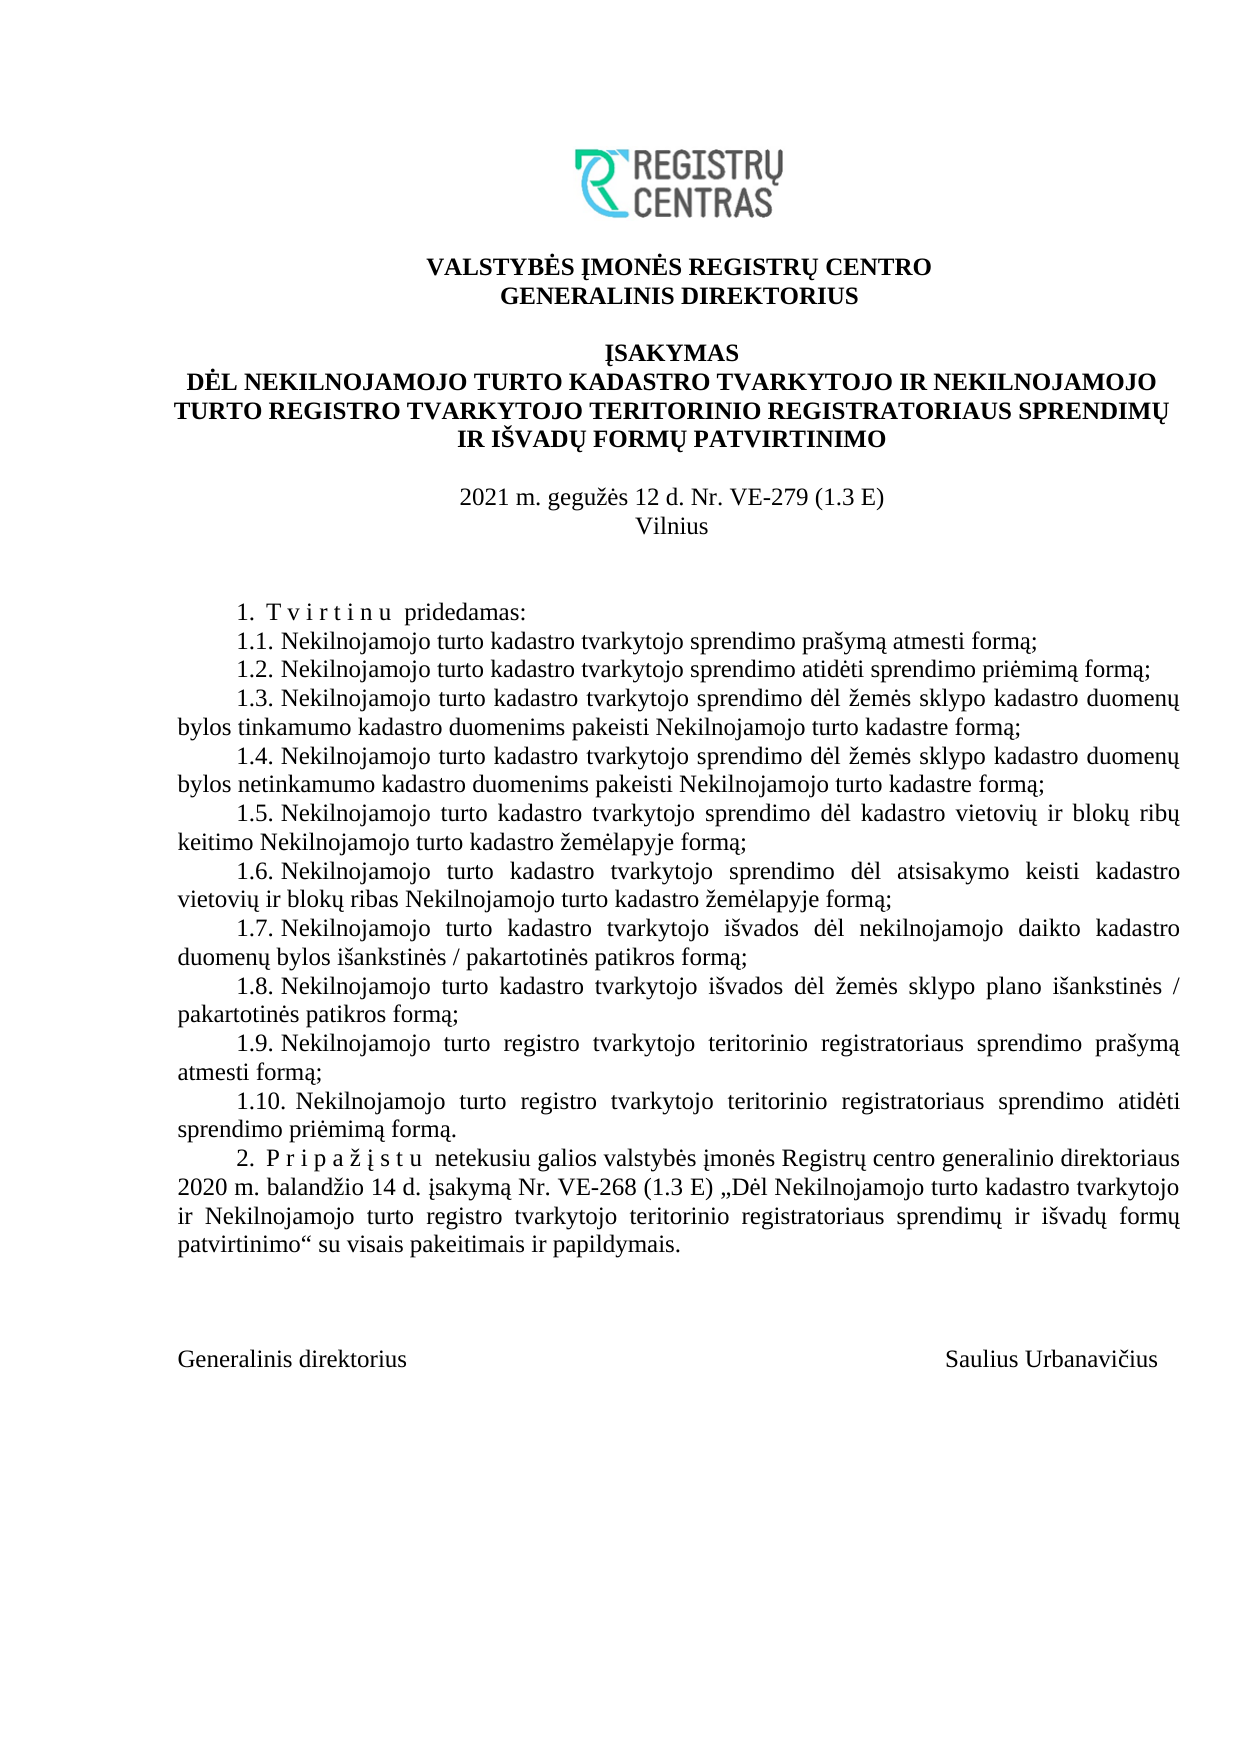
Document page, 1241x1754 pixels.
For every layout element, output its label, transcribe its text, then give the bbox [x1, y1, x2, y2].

text 2021 m. gegužės 12 d. Nr. VE-279 (1.3 E) [162, 482, 1181, 511]
text 1.5. Nekilnojamojo turto kadastro tvarkytojo sprendimo dėl kadastro vietovių ir blokų ribų keitimo Nekilnojamojo turto kadastro žemėlapyje formą; [177, 798, 1181, 856]
text 1.4. Nekilnojamojo turto kadastro tvarkytojo sprendimo dėl žemės sklypo kadastro duomenų bylos netinkamumo kadastro duomenims pakeisti Nekilnojamojo turto kadastre formą; [177, 741, 1181, 798]
text 1.3. Nekilnojamojo turto kadastro tvarkytojo sprendimo dėl žemės sklypo kadastro duomenų bylos tinkamumo kadastro duomenims pakeisti Nekilnojamojo turto kadastre formą; [177, 683, 1181, 741]
text 1.1. Nekilnojamojo turto kadastro tvarkytojo sprendimo prašymą atmesti formą; [177, 626, 1181, 654]
text ĮSAKYMAS [162, 338, 1181, 367]
text DĖL NEKILNOJAMOJO TURTO KADASTRO TVARKYTOJO IR NEKILNOJAMOJO TURTO REGISTRO TVARKYTOJO TERITORINIO REGISTRATORIAUS SPRENDIMŲ IR IŠVADŲ FORMŲ PATVIRTINIMO [162, 367, 1181, 453]
text 1. Tvirtinu pridedamas: [177, 597, 1181, 626]
text 1.2. Nekilnojamojo turto kadastro tvarkytojo sprendimo atidėti sprendimo priėmimą formą; [177, 654, 1181, 683]
text VALSTYBĖS ĮMONĖS REGISTRŲ CENTRO [177, 252, 1181, 281]
text 1.6. Nekilnojamojo turto kadastro tvarkytojo sprendimo dėl atsisakymo keisti kadastro vietovių ir blokų ribas Nekilnojamojo turto kadastro žemėlapyje formą; [177, 856, 1181, 913]
text 1.7. Nekilnojamojo turto kadastro tvarkytojo išvados dėl nekilnojamojo daikto kadastro duomenų bylos išankstinės / pakartotinės patikros formą; [177, 913, 1181, 971]
text Vilnius [162, 511, 1181, 539]
text 2. Pripažįstu netekusiu galios valstybės įmonės Registrų centro generalinio direktoriaus 2020 m. balandžio 14 d. įsakymą Nr. VE-268 (1.3 E) „Dėl Nekilnojamojo turto kadastro tvarkytojo ir Nekilnojamojo turto registro tvarkytojo teritorinio registratoriaus sprendimų ir išvadų formų patvirtinimo“ su visais pakeitimais ir papildymais. [177, 1143, 1181, 1258]
text 1.10. Nekilnojamojo turto registro tvarkytojo teritorinio registratoriaus sprendimo atidėti sprendimo priėmimą formą. [177, 1086, 1181, 1143]
text 1.8. Nekilnojamojo turto kadastro tvarkytojo išvados dėl žemės sklypo plano išankstinės / pakartotinės patikros formą; [177, 971, 1181, 1028]
text Generalinis direktorius Saulius Urbanavičius [177, 1344, 1181, 1373]
text 1.9. Nekilnojamojo turto registro tvarkytojo teritorinio registratoriaus sprendimo prašymą atmesti formą; [177, 1028, 1181, 1086]
text GENERALINIS DIREKTORIUS [177, 281, 1181, 309]
